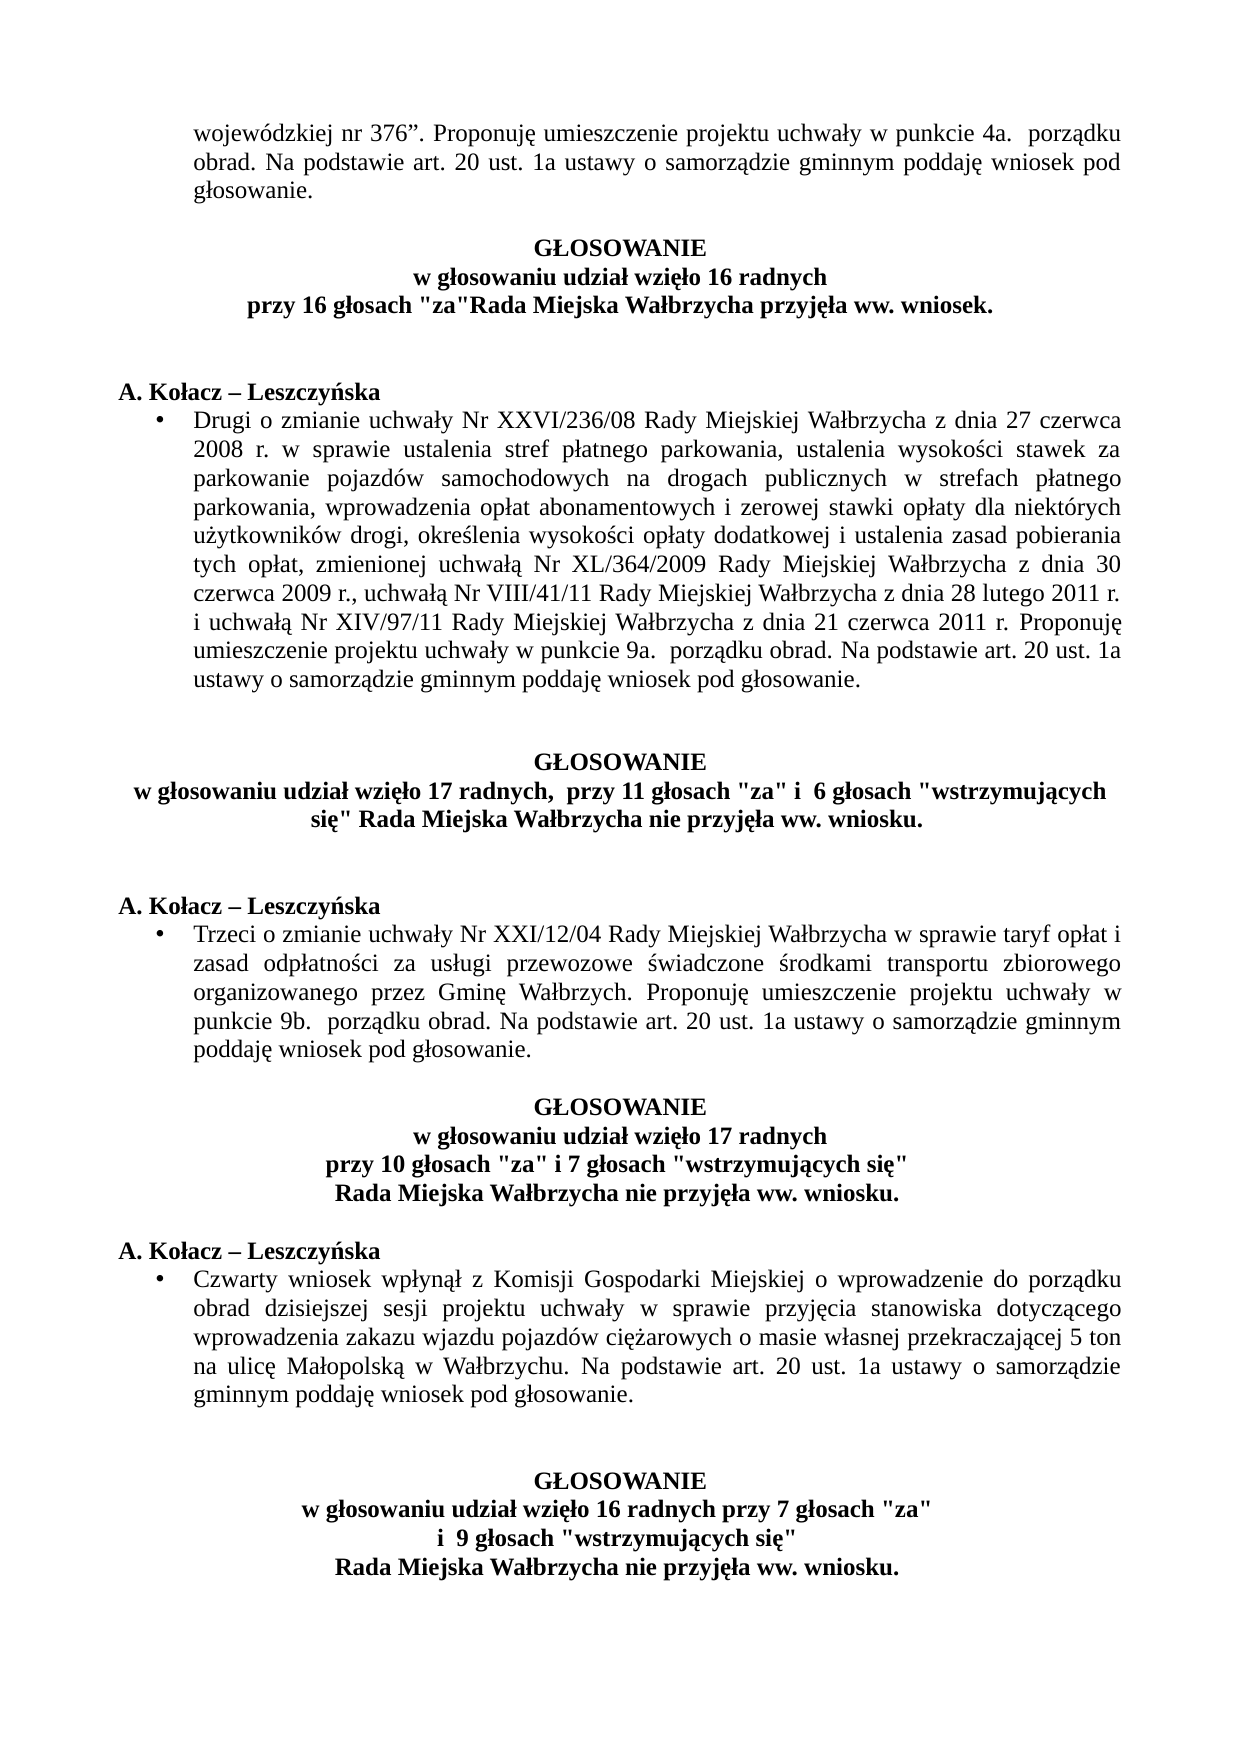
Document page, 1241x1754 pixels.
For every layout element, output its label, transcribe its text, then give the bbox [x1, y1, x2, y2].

text A. Kołacz – Leszczyńska [118, 377, 1122, 406]
text w głosowaniu udział wzięło 17 radnych [118, 1121, 1122, 1149]
text GŁOSOWANIE [118, 1466, 1122, 1494]
text GŁOSOWANIE [118, 233, 1122, 262]
text i 9 głosach "wstrzymujących się" [118, 1523, 1122, 1552]
list Trzeci o zmianie uchwały Nr XXI/12/04 Rady Miejskiej Wałbrzycha w sprawie taryf opłat i zasad odpłatności za usługi przewozowe świadczone środkami transportu zbiorowego organizowanego przez Gminę Wałbrzych. Proponuję umieszczenie projektu uchwały w punkcie 9b. porządku obrad. Na podstawie art. 20 ust. 1a ustawy o samorządzie gminnym poddaję wniosek pod głosowanie. [156, 919, 1122, 1063]
text GŁOSOWANIE [118, 747, 1122, 776]
text Rada Miejska Wałbrzycha nie przyjęła ww. wniosku. [118, 1552, 1122, 1581]
list Czwarty wniosek wpłynął z Komisji Gospodarki Miejskiej o wprowadzenie do porządku obrad dzisiejszej sesji projektu uchwały w sprawie przyjęcia stanowiska dotyczącego wprowadzenia zakazu wjazdu pojazdów ciężarowych o masie własnej przekraczającej 5 ton na ulicę Małopolską w Wałbrzychu. Na podstawie art. 20 ust. 1a ustawy o samorządzie gminnym poddaję wniosek pod głosowanie. [156, 1264, 1122, 1408]
text w głosowaniu udział wzięło 17 radnych, przy 11 głosach "za" i 6 głosach "wstrzymujących się" Rada Miejska Wałbrzycha nie przyjęła ww. wniosku. [118, 776, 1122, 833]
text A. Kołacz – Leszczyńska [118, 1236, 1122, 1264]
text w głosowaniu udział wzięło 16 radnych przy 7 głosach "za" [118, 1494, 1122, 1523]
text Rada Miejska Wałbrzycha nie przyjęła ww. wniosku. [118, 1178, 1122, 1207]
list Drugi o zmianie uchwały Nr XXVI/236/08 Rady Miejskiej Wałbrzycha z dnia 27 czerwca 2008 r. w sprawie ustalenia stref płatnego parkowania, ustalenia wysokości stawek za parkowanie pojazdów samochodowych na drogach publicznych w strefach płatnego parkowania, wprowadzenia opłat abonamentowych i zerowej stawki opłaty dla niektórych użytkowników drogi, określenia wysokości opłaty dodatkowej i ustalenia zasad pobierania tych opłat, zmienionej uchwałą Nr XL/364/2009 Rady Miejskiej Wałbrzycha z dnia 30 czerwca 2009 r., uchwałą Nr VIII/41/11 Rady Miejskiej Wałbrzycha z dnia 28 lutego 2011 r. i uchwałą Nr XIV/97/11 Rady Miejskiej Wałbrzycha z dnia 21 czerwca 2011 r. Proponuję umieszczenie projektu uchwały w punkcie 9a. porządku obrad. Na podstawie art. 20 ust. 1a ustawy o samorządzie gminnym poddaję wniosek pod głosowanie. [156, 406, 1122, 693]
text GŁOSOWANIE [118, 1092, 1122, 1121]
text w głosowaniu udział wzięło 16 radnych [118, 262, 1122, 291]
text A. Kołacz – Leszczyńska [118, 891, 1122, 919]
text przy 16 głosach "za"Rada Miejska Wałbrzycha przyjęła ww. wniosek. [118, 291, 1122, 319]
list wojewódzkiej nr 376”. Proponuję umieszczenie projektu uchwały w punkcie 4a. porządku obrad. Na podstawie art. 20 ust. 1a ustawy o samorządzie gminnym poddaję wniosek pod głosowanie. [156, 118, 1122, 204]
text przy 10 głosach "za" i 7 głosach "wstrzymujących się" [118, 1149, 1122, 1178]
